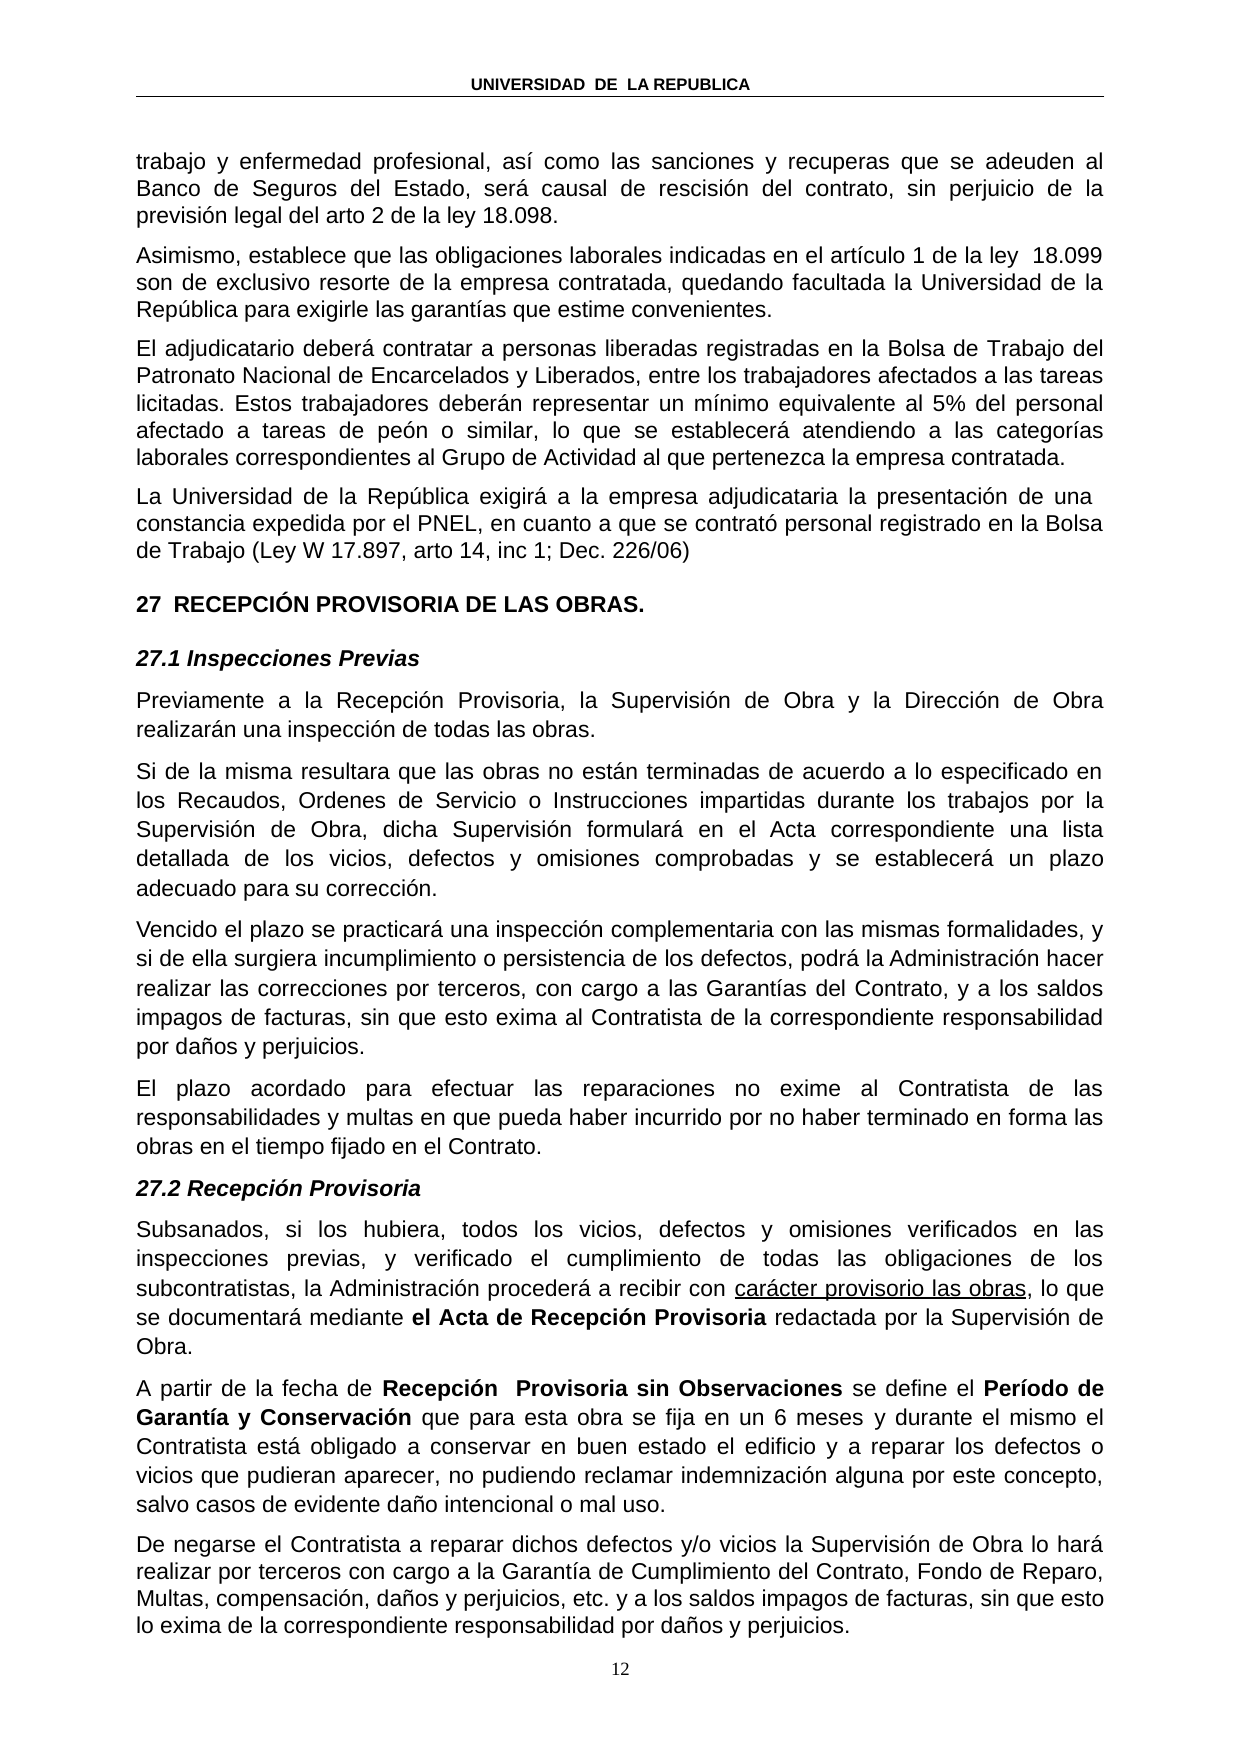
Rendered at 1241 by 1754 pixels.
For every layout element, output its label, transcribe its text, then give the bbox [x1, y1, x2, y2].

text A partir de la fecha de Recepción Provisoria sin Observaciones se define el Período de Garantía y Conservación que para esta obra se fija en un 6 meses y durante el mismo el Contratista está obligado a conservar en buen estado el edificio y a reparar los defectos o vicios que pudieran aparecer, no pudiendo reclamar indemnización alguna por este concepto, salvo casos de evidente daño intencional o mal uso. [136, 1373, 1104, 1518]
text La Universidad de la República exigirá a la empresa adjudicataria la presentación de una constancia expedida por el PNEL, en cuanto a que se contrató personal registrado en la Bolsa de Trabajo (Ley W 17.897, arto 14, inc 1; Dec. 226/06) [136, 483, 1104, 564]
text El plazo acordado para efectuar las reparaciones no exime al Contratista de las responsabilidades y multas en que pueda haber incurrido por no haber terminado en forma las obras en el tiempo fijado en el Contrato. [136, 1073, 1104, 1160]
text Previamente a la Recepción Provisoria, la Supervisión de Obra y la Dirección de Obra realizarán una inspección de todas las obras. [136, 685, 1104, 743]
text Vencido el plazo se practicará una inspección complementaria con las mismas formalidades, y si de ella surgiera incumplimiento o persistencia de los defectos, podrá la Administración hacer realizar las correcciones por terceros, con cargo a las Garantías del Contrato, y a los saldos impagos de facturas, sin que esto exima al Contratista de la correspondiente responsabilidad por daños y perjuicios. [136, 914, 1104, 1060]
text Asimismo, establece que las obligaciones laborales indicadas en el artículo 1 de la ley 18.099 son de exclusivo resorte de la empresa contratada, quedando facultada la Universidad de la República para exigirle las garantías que estime convenientes. [136, 241, 1104, 323]
list RECEPCIÓN PROVISORIA DE LAS OBRAS. [136, 589, 1104, 618]
text Si de la misma resultara que las obras no están terminadas de acuerdo a lo especificado en los Recaudos, Ordenes de Servicio o Instrucciones impartidas durante los trabajos por la Supervisión de Obra, dicha Supervisión formulará en el Acta correspondiente una lista detallada de los vicios, defectos y omisiones comprobadas y se establecerá un plazo adecuado para su corrección. [136, 756, 1104, 902]
text trabajo y enfermedad profesional, así como las sanciones y recuperas que se adeuden al Banco de Seguros del Estado, será causal de rescisión del contrato, sin perjuicio de la previsión legal del arto 2 de la ley 18.098. [136, 148, 1104, 229]
text El adjudicatario deberá contratar a personas liberadas registradas en la Bolsa de Trabajo del Patronato Nacional de Encarcelados y Liberados, entre los trabajadores afectados a las tareas licitadas. Estos trabajadores deberán representar un mínimo equivalente al 5% del personal afectado a tareas de peón o similar, lo que se establecerá atendiendo a las categorías laborales correspondientes al Grupo de Actividad al que pertenezca la empresa contratada. [136, 335, 1104, 471]
text De negarse el Contratista a reparar dichos defectos y/o vicios la Supervisión de Obra lo hará realizar por terceros con cargo a la Garantía de Cumplimiento del Contrato, Fondo de Reparo, Multas, compensación, daños y perjuicios, etc. y a los saldos impagos de facturas, sin que esto lo exima de la correspondiente responsabilidad por daños y perjuicios. [136, 1531, 1104, 1639]
text 27.1 Inspecciones Previas [136, 643, 1104, 673]
text Subsanados, si los hubiera, todos los vicios, defectos y omisiones verificados en las inspecciones previas, y verificado el cumplimiento de todas las obligaciones de los subcontratistas, la Administración procederá a recibir con carácter provisorio las obras, lo que se documentará mediante el Acta de Recepción Provisoria redactada por la Supervisión de Obra. [136, 1214, 1104, 1360]
text 27.2 Recepción Provisoria [136, 1173, 1104, 1202]
